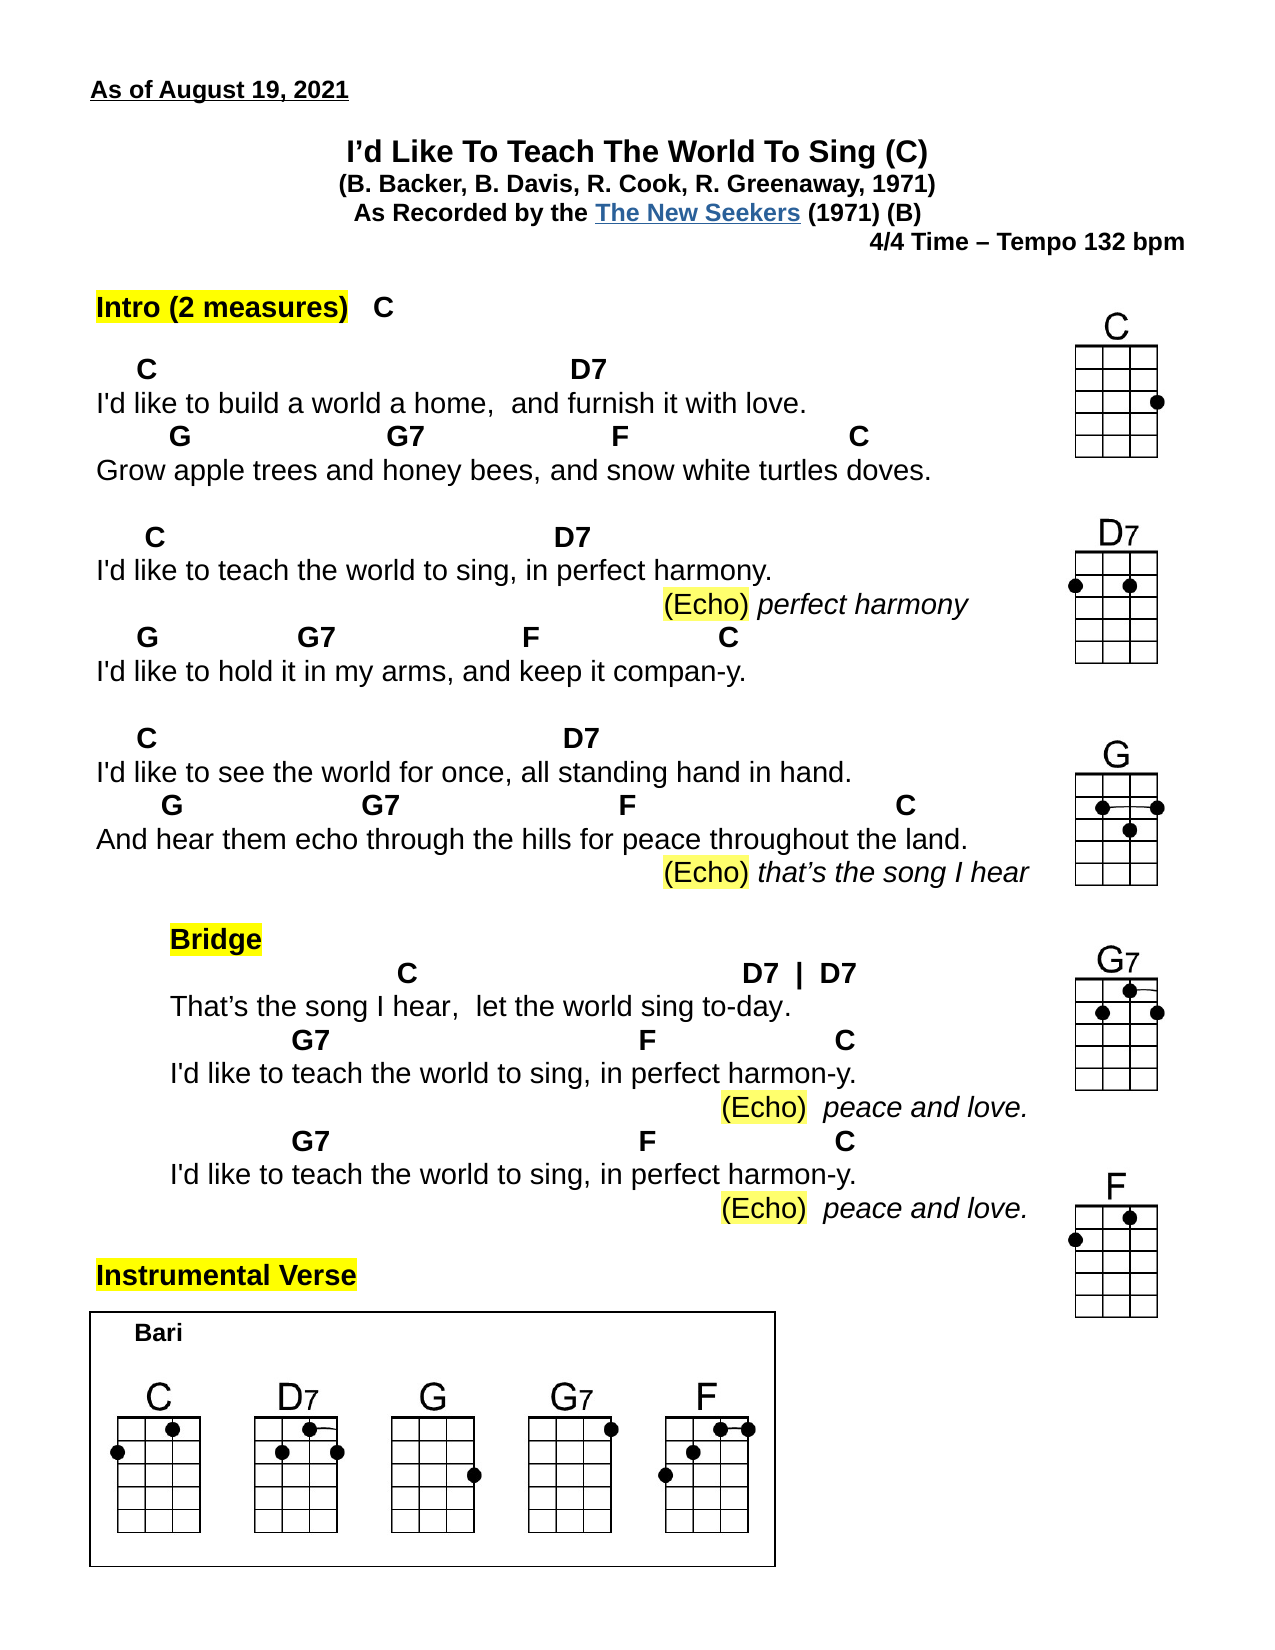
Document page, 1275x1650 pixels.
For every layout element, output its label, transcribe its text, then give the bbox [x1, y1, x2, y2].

text I’d Like To Teach The World To Sing (C) [90, 133, 1185, 169]
picture [643, 1358, 769, 1555]
table_cell [776, 1353, 1046, 1566]
table_header Intro (2 measures) C C D7 I'd like to build a world a home, and furnish it with love. G G7 F C Grow apple trees and honey bees, and snow white turtles doves. C D7 I'd like to teach the world to sing, in perfect harmony. (Echo) perfect harmony G G7 F C I'd like to hold it in my arms, and keep it compan-y. C D7 I'd like to see the world for once, all standing hand in hand. G G7 F C And hear them echo through the hills for peace throughout the land. (Echo) that’s the song I hear Bridge C D7 | D7 That’s the song I hear, let the world sing to-day. G7 F C I'd like to teach the world to sing, in perfect harmon-y. (Echo) peace and love. G7 F C I'd like to teach the world to sing, in perfect harmon-y. (Echo) peace and love. Instrumental Verse [90, 284, 1046, 1311]
table_cell [91, 1353, 227, 1566]
picture [1053, 495, 1179, 685]
picture [506, 1358, 633, 1555]
picture [1053, 717, 1179, 907]
table_cell [1046, 711, 1185, 917]
table_cell [501, 1353, 638, 1566]
table_cell [1046, 1139, 1185, 1566]
picture [232, 1358, 359, 1555]
table_cell [364, 1353, 501, 1566]
table_cell [638, 1313, 774, 1353]
table_cell Bari [91, 1313, 227, 1353]
table_cell [364, 1313, 501, 1353]
picture [1053, 1149, 1179, 1339]
text 4/4 Time – Tempo 132 bpm [90, 227, 1185, 255]
picture [1053, 922, 1179, 1112]
table_cell [1046, 490, 1185, 695]
picture [1053, 290, 1179, 479]
text (B. Backer, B. Davis, R. Cook, R. Greenaway, 1971) [90, 169, 1185, 198]
table_cell [1046, 695, 1185, 711]
table_cell [1046, 1123, 1185, 1139]
table_header [1046, 284, 1185, 489]
picture [369, 1358, 495, 1555]
table_cell [227, 1353, 364, 1566]
table_cell [638, 1353, 774, 1566]
picture [95, 1358, 222, 1555]
table_cell [1046, 917, 1185, 1122]
table_cell [776, 1311, 1046, 1353]
table_cell [227, 1313, 364, 1353]
text As Recorded by the The New Seekers (1971) (B) [90, 198, 1185, 227]
table_cell [501, 1313, 638, 1353]
